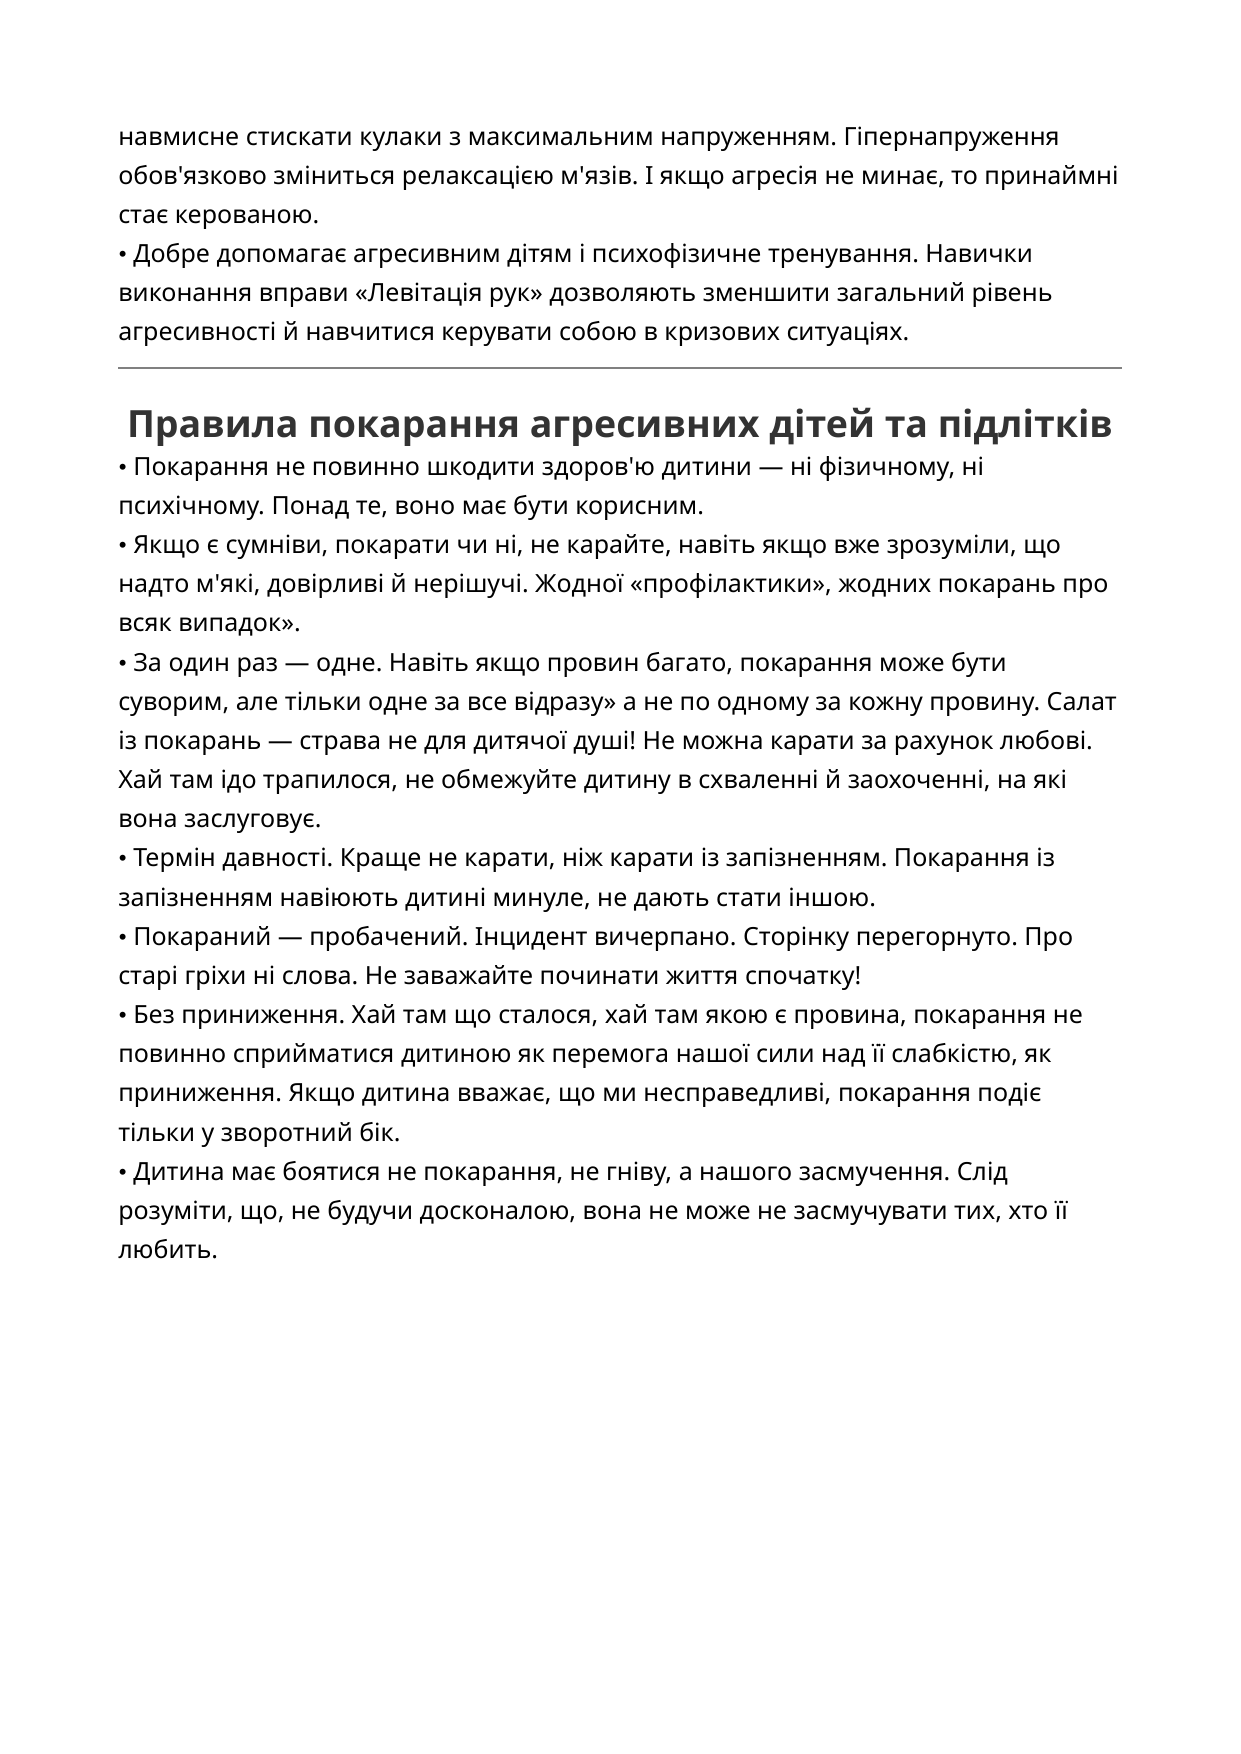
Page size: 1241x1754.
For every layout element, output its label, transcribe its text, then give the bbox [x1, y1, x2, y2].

text • За один раз — одне. Навіть якщо провин багато, покарання може бути суворим, але тільки одне за все відразу» а не по одному за кожну провину. Салат із покарань — страва не для дитячої душі! Не можна карати за рахунок любові. Хай там ідо трапилося, не обмежуйте дитину в схваленні й заохоченні, на які вона заслуговує. [118, 644, 1122, 835]
subtitle Правила покарання агресивних дітей та підлітків [118, 397, 1122, 448]
text • Покараний — пробачений. Інцидент вичерпано. Сторінку перегорнуто. Про старі гріхи ні слова. Не заважайте починати життя спочатку! [118, 918, 1122, 992]
text • Добре допомагає агресивним дітям і психофізичне тренування. Навички виконання вправи «Левітація рук» дозволяють зменшити загальний рівень агресивності й навчитися керувати собою в кризових ситуаціях. [118, 236, 1122, 348]
text • Термін давності. Краще не карати, ніж карати із запізненням. Покарання із запізненням навіюють дитині минуле, не дають стати іншою. [118, 840, 1122, 913]
text • Якщо є сумніви, покарати чи ні, не карайте, навіть якщо вже зрозуміли, що надто м'які, довірливі й нерішучі. Жодної «профілактики», жодних покарань про всяк випадок». [118, 527, 1122, 639]
text навмисне стискати кулаки з максимальним напруженням. Гіпернапруження обов'язково зміниться релаксацією м'язів. І якщо агресія не минає, то принаймні стає керованою. [118, 118, 1122, 231]
text • Без приниження. Хай там що сталося, хай там якою є провина, покарання не повинно сприйматися дитиною як перемога нашої сили над її слабкістю, як приниження. Якщо дитина вважає, що ми несправедливі, покарання подіє тільки у зворотний бік. [118, 997, 1122, 1148]
text • Покарання не повинно шкодити здоров'ю дитини — ні фізичному, ні психічному. Понад те, воно має бути корисним. [118, 448, 1122, 522]
text • Дитина має боятися не покарання, не гніву, а нашого засмучення. Слід розуміти, що, не будучи досконалою, вона не може не засмучувати тих, хто її любить. [118, 1153, 1122, 1266]
